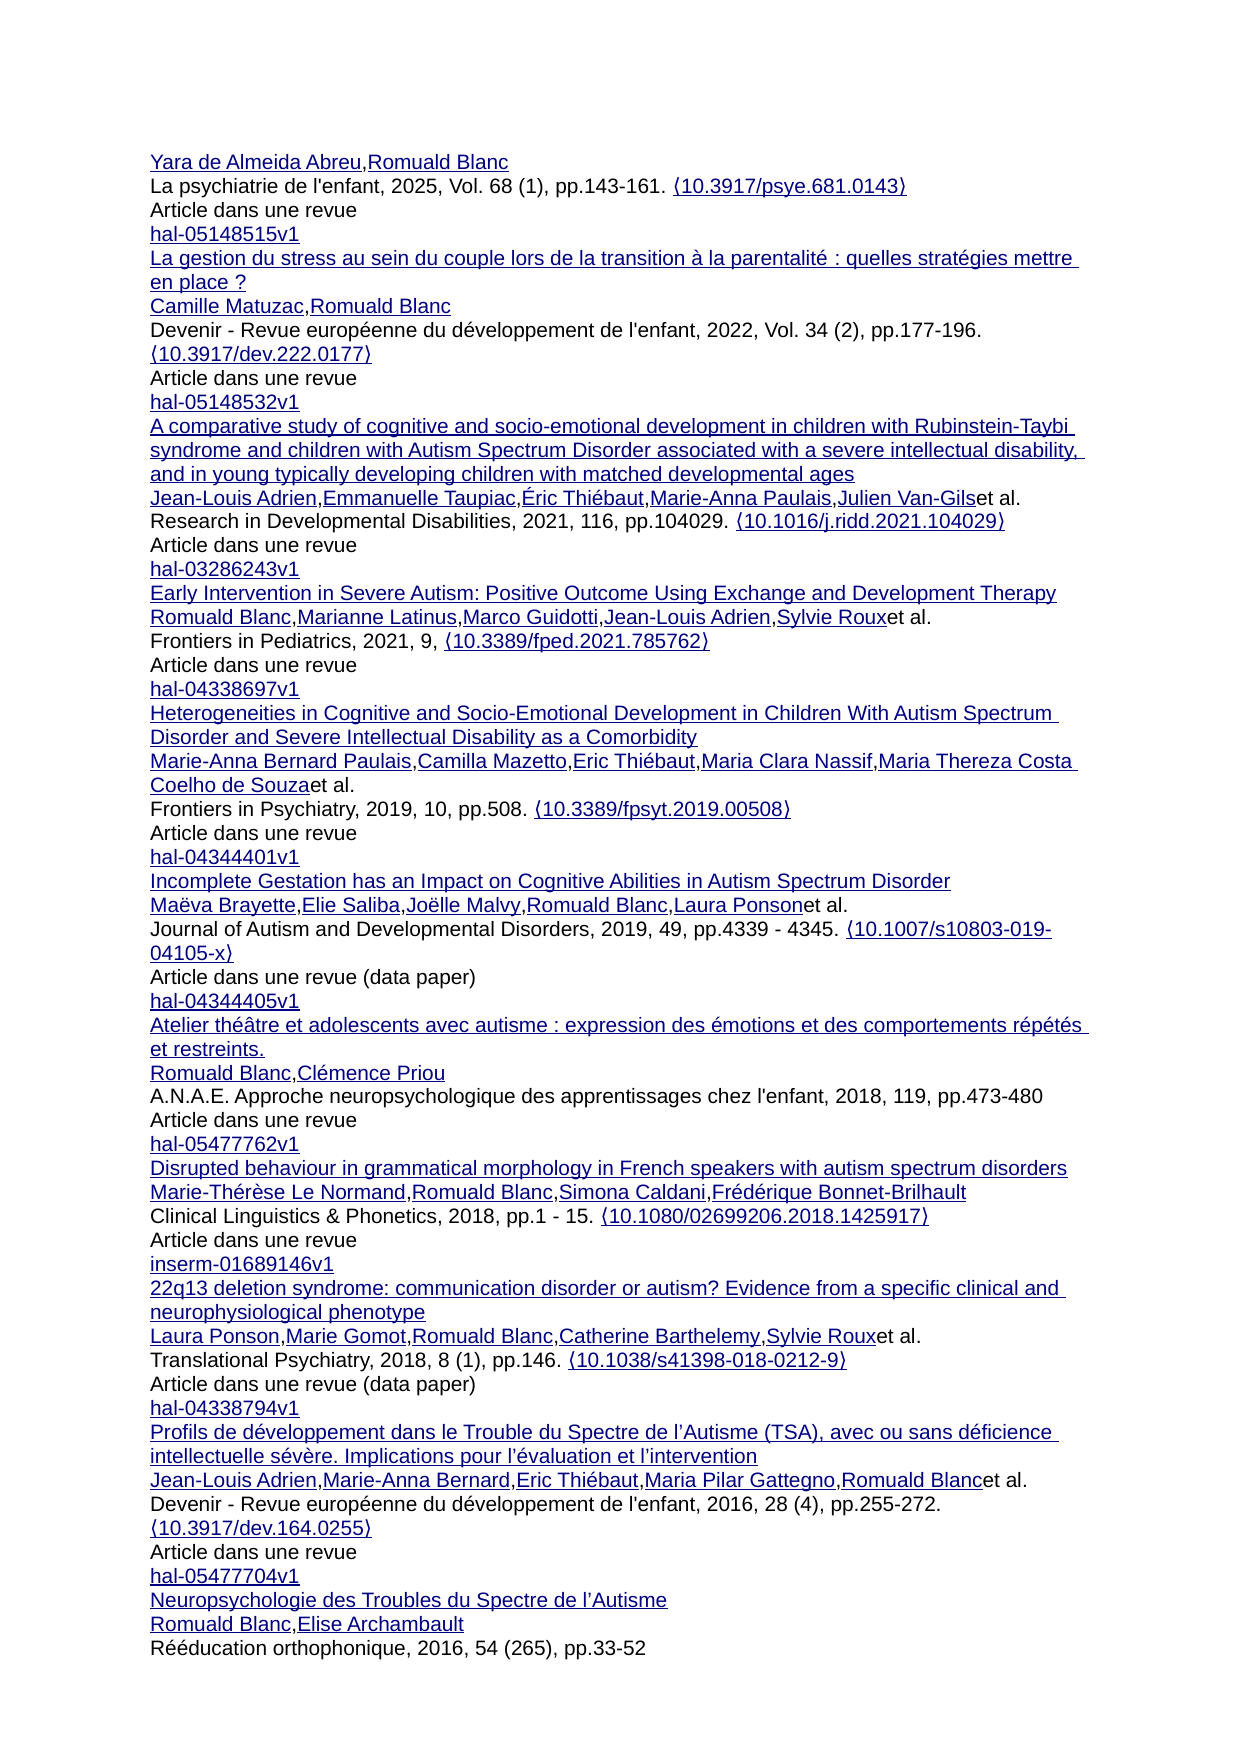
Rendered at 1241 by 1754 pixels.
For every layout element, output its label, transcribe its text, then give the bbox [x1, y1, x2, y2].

table_cell La gestion du stress au sein du couple lors de la transition à la parentalité : quelles stratégies mettre en place ? Camille Matuzac,Romuald Blanc Devenir - Revue européenne du développement de l'enfant, 2022, Vol. 34 (2), pp.177-196. ⟨10.3917/dev.222.0177⟩ Article dans une revue hal-05148532v1 [150, 246, 1090, 413]
table_cell Early Intervention in Severe Autism: Positive Outcome Using Exchange and Development Therapy Romuald Blanc,Marianne Latinus,Marco Guidotti,Jean-Louis Adrien,Sylvie Rouxet al. Frontiers in Pediatrics, 2021, 9, ⟨10.3389/fped.2021.785762⟩ Article dans une revue hal-04338697v1 [150, 581, 1090, 701]
table_cell Neuropsychologie des Troubles du Spectre de l’Autisme Romuald Blanc,Elise Archambault Rééducation orthophonique, 2016, 54 (265), pp.33-52 [150, 1588, 1090, 1659]
table_cell Incomplete Gestation has an Impact on Cognitive Abilities in Autism Spectrum Disorder Maëva Brayette,Elie Saliba,Joëlle Malvy,Romuald Blanc,Laura Ponsonet al. Journal of Autism and Developmental Disorders, 2019, 49, pp.4339 - 4345. ⟨10.1007/s10803-019-04105-x⟩ Article dans une revue (data paper) hal-04344405v1 [150, 869, 1090, 1012]
table_cell Yara de Almeida Abreu,Romuald Blanc La psychiatrie de l'enfant, 2025, Vol. 68 (1), pp.143-161. ⟨10.3917/psye.681.0143⟩ Article dans une revue hal-05148515v1 [150, 150, 1090, 246]
table_cell Profils de développement dans le Trouble du Spectre de l’Autisme (TSA), avec ou sans déficience intellectuelle sévère. Implications pour l’évaluation et l’intervention Jean-Louis Adrien,Marie-Anna Bernard,Eric Thiébaut,Maria Pilar Gattegno,Romuald Blancet al. Devenir - Revue européenne du développement de l'enfant, 2016, 28 (4), pp.255-272. ⟨10.3917/dev.164.0255⟩ Article dans une revue hal-05477704v1 [150, 1420, 1090, 1587]
table_cell 22q13 deletion syndrome: communication disorder or autism? Evidence from a specific clinical and neurophysiological phenotype Laura Ponson,Marie Gomot,Romuald Blanc,Catherine Barthelemy,Sylvie Rouxet al. Translational Psychiatry, 2018, 8 (1), pp.146. ⟨10.1038/s41398-018-0212-9⟩ Article dans une revue (data paper) hal-04338794v1 [150, 1276, 1090, 1420]
table_cell Disrupted behaviour in grammatical morphology in French speakers with autism spectrum disorders Marie-Thérèse Le Normand,Romuald Blanc,Simona Caldani,Frédérique Bonnet-Brilhault Clinical Linguistics & Phonetics, 2018, pp.1 - 15. ⟨10.1080/02699206.2018.1425917⟩ Article dans une revue inserm-01689146v1 [150, 1156, 1090, 1276]
table_cell Atelier théâtre et adolescents avec autisme : expression des émotions et des comportements répétés et restreints. Romuald Blanc,Clémence Priou A.N.A.E. Approche neuropsychologique des apprentissages chez l'enfant, 2018, 119, pp.473-480 Article dans une revue hal-05477762v1 [150, 1013, 1090, 1156]
table_cell Heterogeneities in Cognitive and Socio-Emotional Development in Children With Autism Spectrum Disorder and Severe Intellectual Disability as a Comorbidity Marie-Anna Bernard Paulais,Camilla Mazetto,Eric Thiébaut,Maria Clara Nassif,Maria Thereza Costa Coelho de Souzaet al. Frontiers in Psychiatry, 2019, 10, pp.508. ⟨10.3389/fpsyt.2019.00508⟩ Article dans une revue hal-04344401v1 [150, 701, 1090, 869]
table_cell A comparative study of cognitive and socio-emotional development in children with Rubinstein-Taybi syndrome and children with Autism Spectrum Disorder associated with a severe intellectual disability, and in young typically developing children with matched developmental ages Jean-Louis Adrien,Emmanuelle Taupiac,Éric Thiébaut,Marie-Anna Paulais,Julien Van-Gilset al. Research in Developmental Disabilities, 2021, 116, pp.104029. ⟨10.1016/j.ridd.2021.104029⟩ Article dans une revue hal-03286243v1 [150, 414, 1090, 581]
